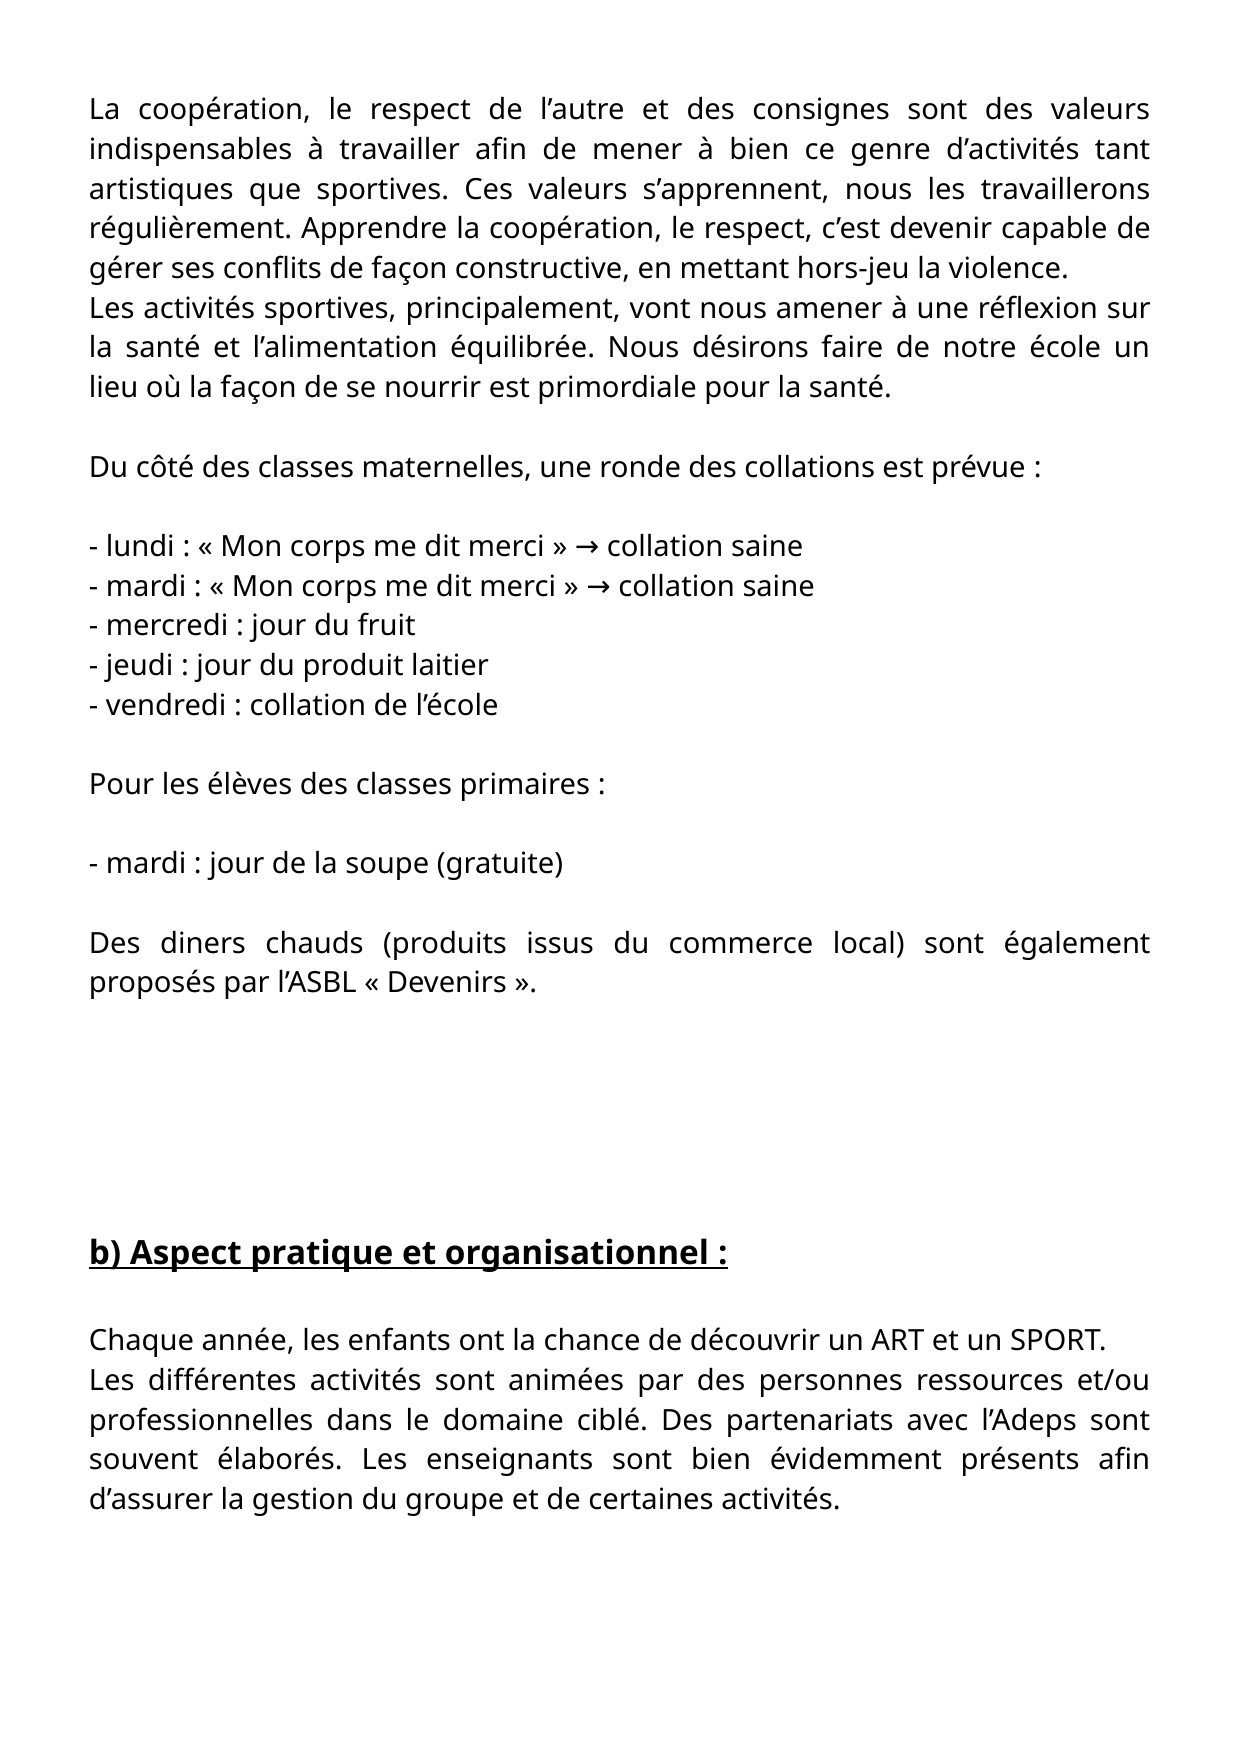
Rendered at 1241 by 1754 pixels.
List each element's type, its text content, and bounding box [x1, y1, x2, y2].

text Les activités sportives, principalement, vont nous amener à une réflexion sur la santé et l’alimentation équilibrée. Nous désirons faire de notre école un lieu où la façon de se nourrir est primordiale pour la santé. [89, 287, 1152, 406]
text - mercredi : jour du fruit [89, 604, 1152, 644]
text - jeudi : jour du produit laitier [89, 644, 1152, 684]
text Les différentes activités sont animées par des personnes ressources et/ou professionnelles dans le domaine ciblé. Des partenariats avec l’Adeps sont souvent élaborés. Les enseignants sont bien évidemment présents afin d’assurer la gestion du groupe et de certaines activités. [89, 1359, 1152, 1518]
text Du côté des classes maternelles, une ronde des collations est prévue : [89, 446, 1152, 486]
text Chaque année, les enfants ont la chance de découvrir un ART et un SPORT. [89, 1319, 1152, 1359]
text Des diners chauds (produits issus du commerce local) sont également proposés par l’ASBL « Devenirs ». [89, 922, 1152, 1001]
text - mardi : « Mon corps me dit merci » → collation saine [89, 565, 1152, 604]
text La coopération, le respect de l’autre et des consignes sont des valeurs indispensables à travailler afin de mener à bien ce genre d’activités tant artistiques que sportives. Ces valeurs s’apprennent, nous les travaillerons régulièrement. Apprendre la coopération, le respect, c’est devenir capable de gérer ses conflits de façon constructive, en mettant hors-jeu la violence. [89, 89, 1152, 287]
text - mardi : jour de la soupe (gratuite) [89, 843, 1152, 882]
text b) Aspect pratique et organisationnel : [89, 1228, 1152, 1274]
text - vendredi : collation de l’école [89, 684, 1152, 724]
text - lundi : « Mon corps me dit merci » → collation saine [89, 525, 1152, 565]
text Pour les élèves des classes primaires : [89, 763, 1152, 803]
